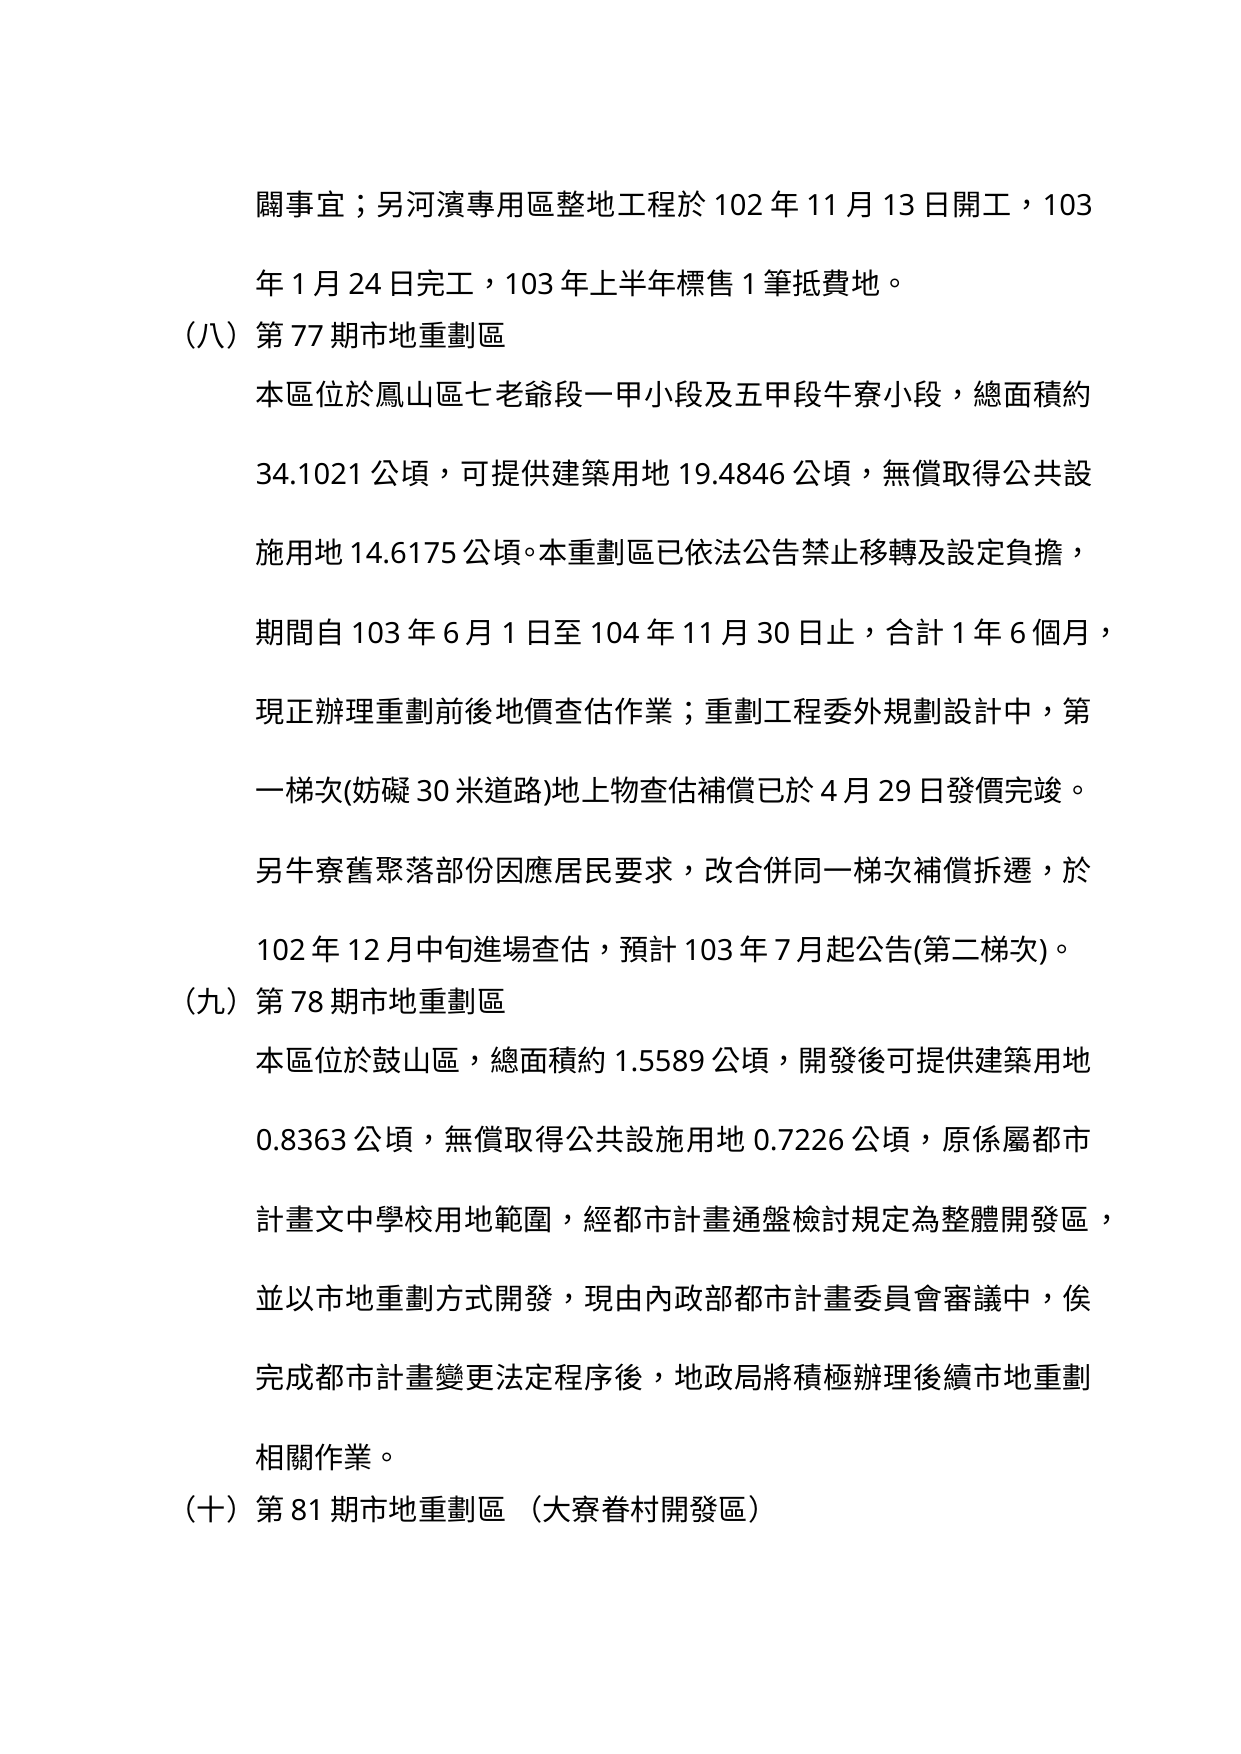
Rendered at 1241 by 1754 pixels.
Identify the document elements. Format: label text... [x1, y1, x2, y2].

text （八）第77期市地重劃區 [167, 321, 1092, 353]
text （十）第81期市地重劃區 （大寮眷村開發區） [167, 1495, 1092, 1526]
text 本區位於鳳山區七老爺段一甲小段及五甲段牛寮小段，總面積約34.1021公頃，可提供建築用地19.4846公頃，無償取得公共設施用地14.6175公頃。本重劃區已依法公告禁止移轉及設定負擔，期間自103年6月1日至104年11月30日止，合計1年6個月，現正辦理重劃前後地價查估作業；重劃工程委外規劃設計中，第一梯次(妨礙30米道路)地上物查估補償已於4月29日發價完竣。另牛寮舊聚落部份因應居民要求，改合併同一梯次補償拆遷，於102年12月中旬進場查估，預計103年7月起公告(第二梯次)。 [256, 353, 1092, 988]
text 闢事宜；另河濱專用區整地工程於102年11月13日開工，103年1月24日完工，103年上半年標售1筆抵費地。 [256, 163, 1092, 321]
text （九）第78期市地重劃區 [167, 988, 1092, 1019]
text 本區位於鼓山區，總面積約1.5589公頃，開發後可提供建築用地0.8363公頃，無償取得公共設施用地0.7226公頃，原係屬都市計畫文中學校用地範圍，經都市計畫通盤檢討規定為整體開發區，並以市地重劃方式開發，現由內政部都市計畫委員會審議中，俟完成都市計畫變更法定程序後，地政局將積極辦理後續市地重劃相關作業。 [256, 1019, 1092, 1495]
